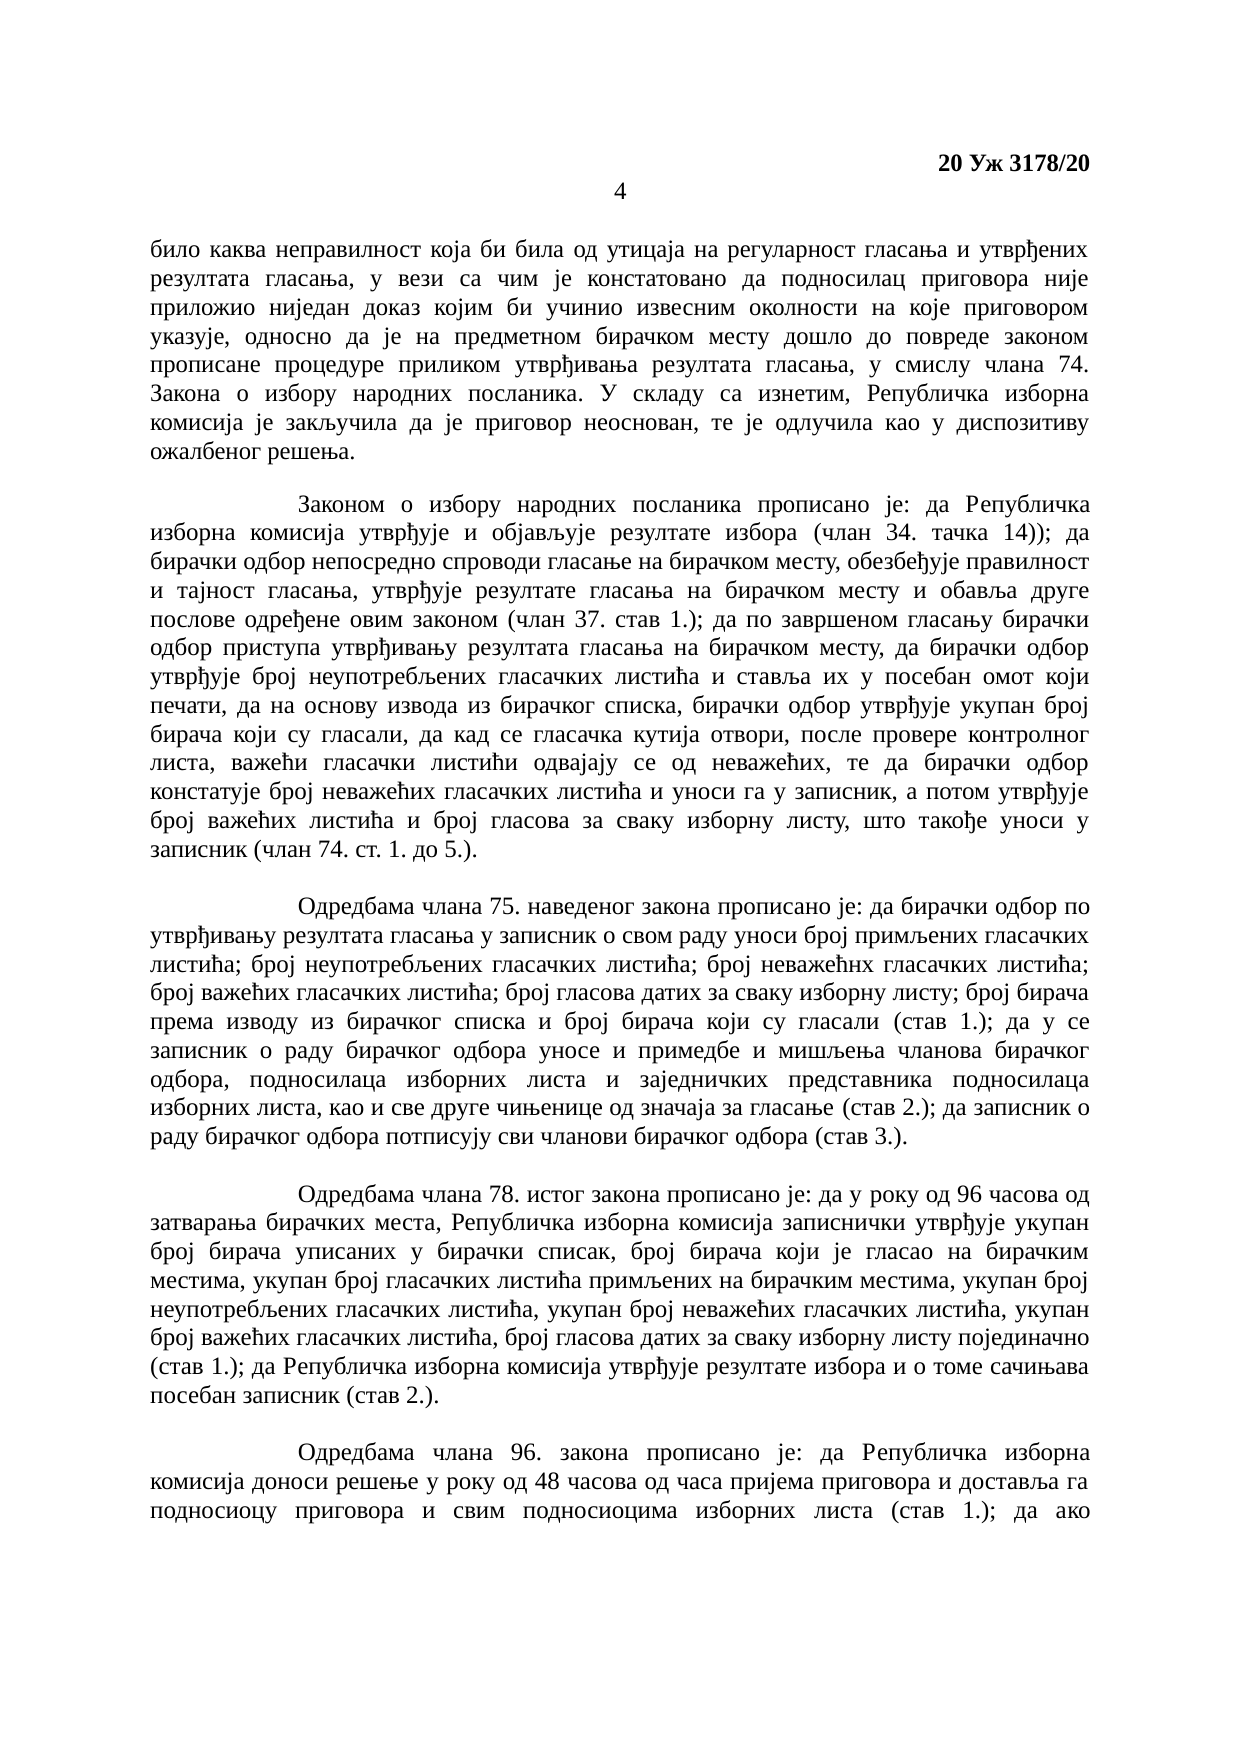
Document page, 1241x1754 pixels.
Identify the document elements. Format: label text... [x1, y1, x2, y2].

text било каква неправилност која би била од утицаја на регуларност гласања и утврђених резултата гласања, у вези са чим је констатовано да подносилац приговора није приложио ниједан доказ којим би учинио извесним околности на које приговором указује, односно да је на предметном бирачком месту дошло до повреде законом прописане процедуре приликом утврђивања резултата гласања, у смислу члана 74. Закона о избору народних посланика. У складу са изнетим, Републичка изборна комисија је закључила да је приговор неоснован, те је одлучила као у диспозитиву ожалбеног решења. [150, 234, 1090, 464]
text Законом о избору народних посланика прописано је: да Републичка изборна комисија утврђује и објављује резултате избора (члан 34. тачка 14)); да бирачки одбор непосредно спроводи гласање на бирачком месту, обезбеђује правилност и тајност гласања, утврђује резултате гласања на бирачком месту и обавља друге послове одређене овим законом (члан 37. став 1.); да по завршеном гласању бирачки одбор приступа утврђивању резултата гласања на бирачком месту, да бирачки одбор утврђује број неупотребљених гласачких листића и ставља их у посебан омот који печати, да на основу извода из бирачког списка, бирачки одбор утврђује укупан број бирача који су гласали, да кад се гласачка кутија отвори, после провере контролног листа, важећи гласачки листићи одвајају се од неважећих, те да бирачки одбор констатује број неважећих гласачких листића и уноси га у записник, а потом утврђује број важећих листића и број гласова за сваку изборну листу, што такође уноси у записник (члан 74. ст. 1. до 5.). [150, 489, 1090, 862]
text Одредбама члана 78. истог закона прописано је: да у року од 96 часова од затварања бирачких места, Републичка изборна комисија записнички утврђује укупан број бирача уписаних у бирачки списак, број бирача који је гласао на бирачким местима, укупан број гласачких листића примљених на бирачким местима, укупан број неупотребљених гласачких листића, укупан број неважећих гласачких листића, укупан број важећих гласачких листића, број гласова датих за сваку изборну листу појединачно (став 1.); да Републичка изборна комисија утврђује резултате избора и о томе сачињава посебан записник (став 2.). [150, 1150, 1090, 1409]
text Одредбама члана 75. наведеног закона прописано је: да бирачки одбор по утврђивању резултата гласања у записник о свом раду уноси број примљених гласачких листића; број неупотребљених гласачких листића; број неважећнх гласачких листића; број важећих гласачких листића; број гласова датих за сваку изборну листу; број бирача према изводу из бирачког списка и број бирача који су гласали (став 1.); да у се записник о раду бирачког одбора уносе и примедбе и мишљења чланова бирачког одбора, подносилаца изборних листа и заједничких представника подносилаца изборних листа, као и све друге чињенице од значаја за гласање (став 2.); да записник о раду бирачког одбора потписују сви чланови бирачког одбора (став 3.). [150, 891, 1090, 1150]
text Одредбама члана 96. закона прописано је: да Републичка изборна комисија доноси решење у року од 48 часова од часа пријема приговора и доставља га подносиоцу приговора и свим подносиоцима изборних листа (став 1.); да ако [150, 1437, 1090, 1524]
